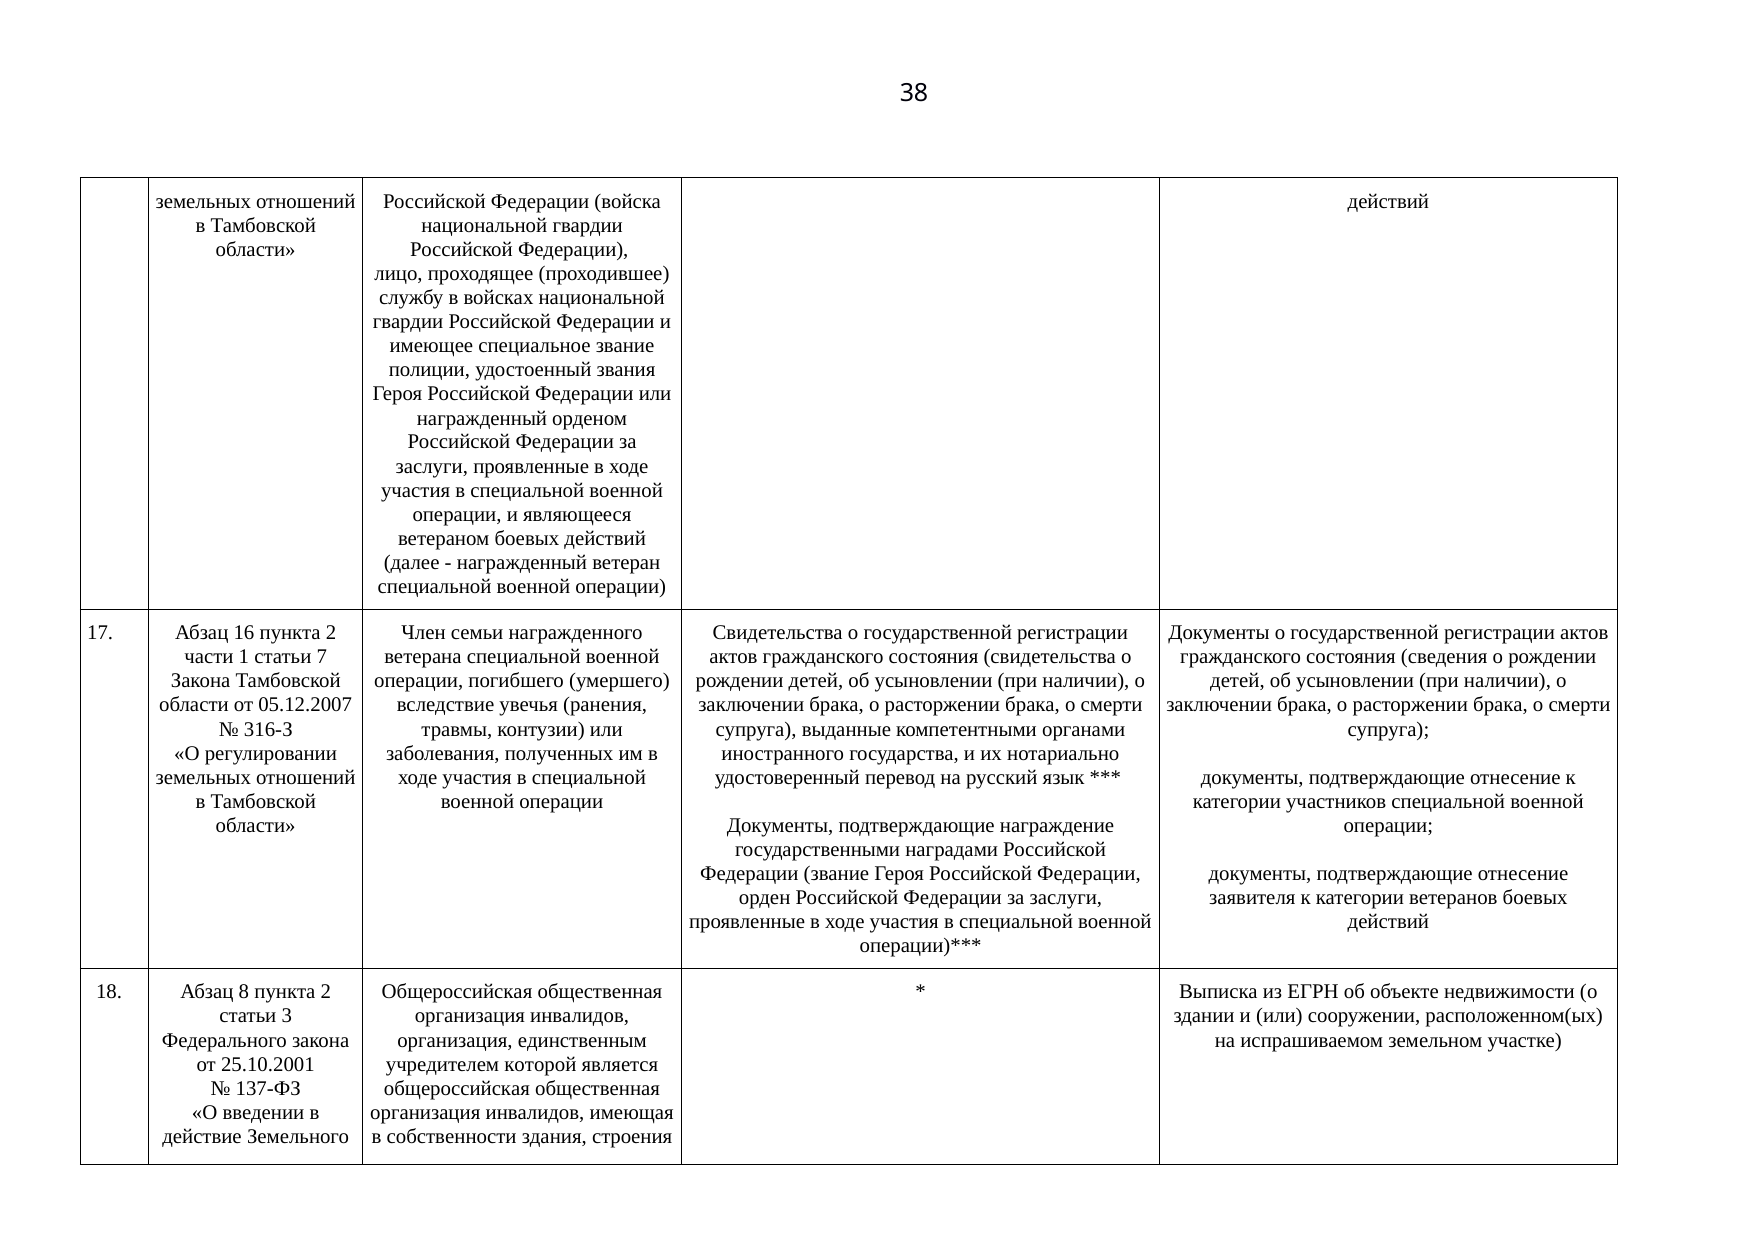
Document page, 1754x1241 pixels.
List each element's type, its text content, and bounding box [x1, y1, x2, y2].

table_cell [81, 610, 148, 968]
table_cell [682, 178, 1159, 608]
table_cell Документы о государственной регистрации актов гражданского состояния (сведения о рождении детей, об усыновлении (при наличии), о заключении брака, о расторжении брака, о смерти супруга); документы, подтверждающие отнесение к категории участников специальной военной операции; документы, подтверждающие отнесение заявителя к категории ветеранов боевых действий [1160, 610, 1617, 968]
table_cell Абзац 16 пункта 2 части 1 статьи 7 Закона Тамбовской области от 05.12.2007 № 316-З «О регулировании земельных отношений в Тамбовской области» [149, 610, 362, 968]
table_cell Выписка из ЕГРН об объекте недвижимости (о здании и (или) сооружении, расположенном(ых) на испрашиваемом земельном участке) [1160, 969, 1617, 1164]
table_cell Член семьи награжденного ветерана специальной военной операции, погибшего (умершего) вследствие увечья (ранения, травмы, контузии) или заболевания, полученных им в ходе участия в специальной военной операции [363, 610, 681, 968]
table_cell Общероссийская общественная организация инвалидов, организация, единственным учредителем которой является общероссийская общественная организация инвалидов, имеющая в собственности здания, строения [363, 969, 681, 1164]
table_cell [81, 969, 148, 1164]
table_cell [81, 178, 148, 608]
table_cell * [682, 969, 1159, 1164]
table_cell Абзац 8 пункта 2 статьи 3 Федерального закона от 25.10.2001 № 137-ФЗ «О введении в действие Земельного [149, 969, 362, 1164]
table_cell действий [1160, 178, 1617, 608]
table_cell земельных отношений в Тамбовской области» [149, 178, 362, 608]
table_cell Российской Федерации (войска национальной гвардии Российской Федерации), лицо, проходящее (проходившее) службу в войсках национальной гвардии Российской Федерации и имеющее специальное звание полиции, удостоенный звания Героя Российской Федерации или награжденный орденом Российской Федерации за заслуги, проявленные в ходе участия в специальной военной операции, и являющееся ветераном боевых действий (далее - награжденный ветеран специальной военной операции) [363, 178, 681, 608]
table_cell Свидетельства о государственной регистрации актов гражданского состояния (свидетельства о рождении детей, об усыновлении (при наличии), о заключении брака, о расторжении брака, о смерти супруга), выданные компетентными органами иностранного государства, и их нотариально удостоверенный перевод на русский язык *** Документы, подтверждающие награждение государственными наградами Российской Федерации (звание Героя Российской Федерации, орден Российской Федерации за заслуги, проявленные в ходе участия в специальной военной операции)*** [682, 610, 1159, 968]
